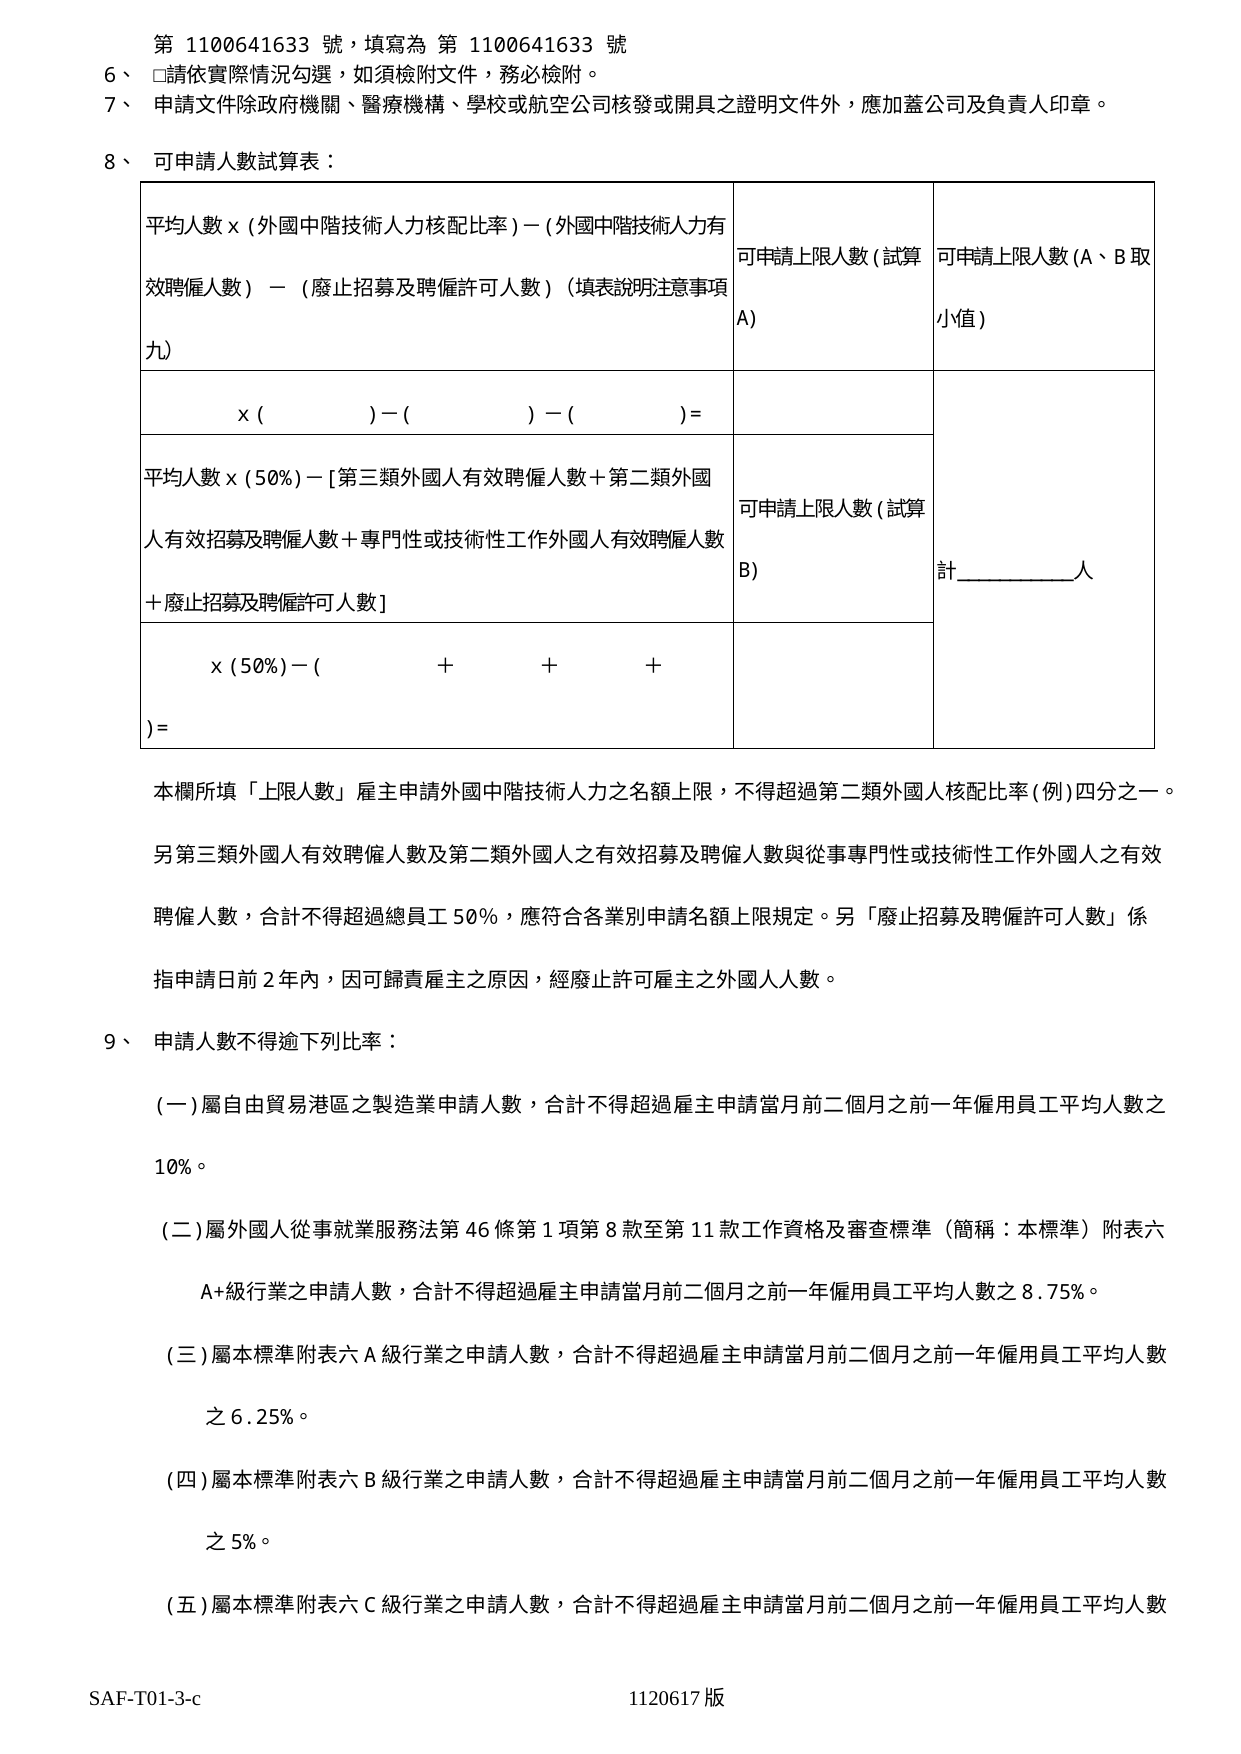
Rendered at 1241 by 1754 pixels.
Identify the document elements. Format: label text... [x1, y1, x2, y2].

table_header 可申請上限人數(試算A) [734, 183, 933, 370]
text 本欄所填「上限人數」雇主申請外國中階技術人力之名額上限，不得超過第二類外國人核配比率(例)四分之一。另第三類外國人有效聘僱人數及第二類外國人之有效招募及聘僱人數與從事專門性或技術性工作外國人之有效聘僱人數，合計不得超過總員工50％，應符合各業別申請名額上限規定。另「廢止招募及聘僱許可人數」係指申請日前2年內，因可歸責雇主之原因，經廢止許可雇主之外國人人數。 [154, 749, 1167, 999]
text (一)屬自由貿易港區之製造業申請人數，合計不得超過雇主申請當月前二個月之前一年僱用員工平均人數之10%。 [153, 1062, 1167, 1187]
list 可申請人數試算表： [103, 119, 1167, 181]
table_cell 計___________人 [934, 371, 1154, 748]
list □請依實際情況勾選，如須檢附文件，務必檢附。 [103, 58, 1167, 88]
table_header 平均人數ｘ(外國中階技術人力核配比率)－(外國中階技術人力有效聘僱人數) － (廢止招募及聘僱許可人數)（填表說明注意事項九） [141, 183, 733, 370]
table_header 可申請上限人數(A、B取小值) [934, 183, 1154, 370]
text (五)屬本標準附表六C級行業之申請人數，合計不得超過雇主申請當月前二個月之前一年僱用員工平均人數 [164, 1562, 1167, 1624]
table_cell ｘ( )－( ) －( )= [141, 371, 733, 433]
table_cell 可申請上限人數(試算B) [734, 435, 933, 622]
table_cell [734, 371, 933, 433]
list 申請人數不得逾下列比率： [103, 999, 1167, 1062]
text (四)屬本標準附表六B級行業之申請人數，合計不得超過雇主申請當月前二個月之前一年僱用員工平均人數之5%。 [164, 1437, 1167, 1562]
table_cell ｘ(50%)－( ＋ ＋ ＋ )= [141, 623, 733, 748]
list 第 1100641633 號，填寫為 第 1100641633 號 [103, 28, 1167, 58]
text (三)屬本標準附表六A級行業之申請人數，合計不得超過雇主申請當月前二個月之前一年僱用員工平均人數之6.25%。 [164, 1312, 1167, 1437]
table_cell 平均人數ｘ(50%)－[第三類外國人有效聘僱人數＋第二類外國人有效招募及聘僱人數＋專門性或技術性工作外國人有效聘僱人數＋廢止招募及聘僱許可人數] [141, 435, 733, 622]
text (二)屬外國人從事就業服務法第46條第1項第8款至第11款工作資格及審查標準（簡稱：本標準）附表六A+級行業之申請人數，合計不得超過雇主申請當月前二個月之前一年僱用員工平均人數之8.75%。 [158, 1187, 1167, 1312]
list 申請文件除政府機關、醫療機構、學校或航空公司核發或開具之證明文件外，應加蓋公司及負責人印章。 [103, 88, 1167, 119]
table_cell [734, 623, 933, 748]
